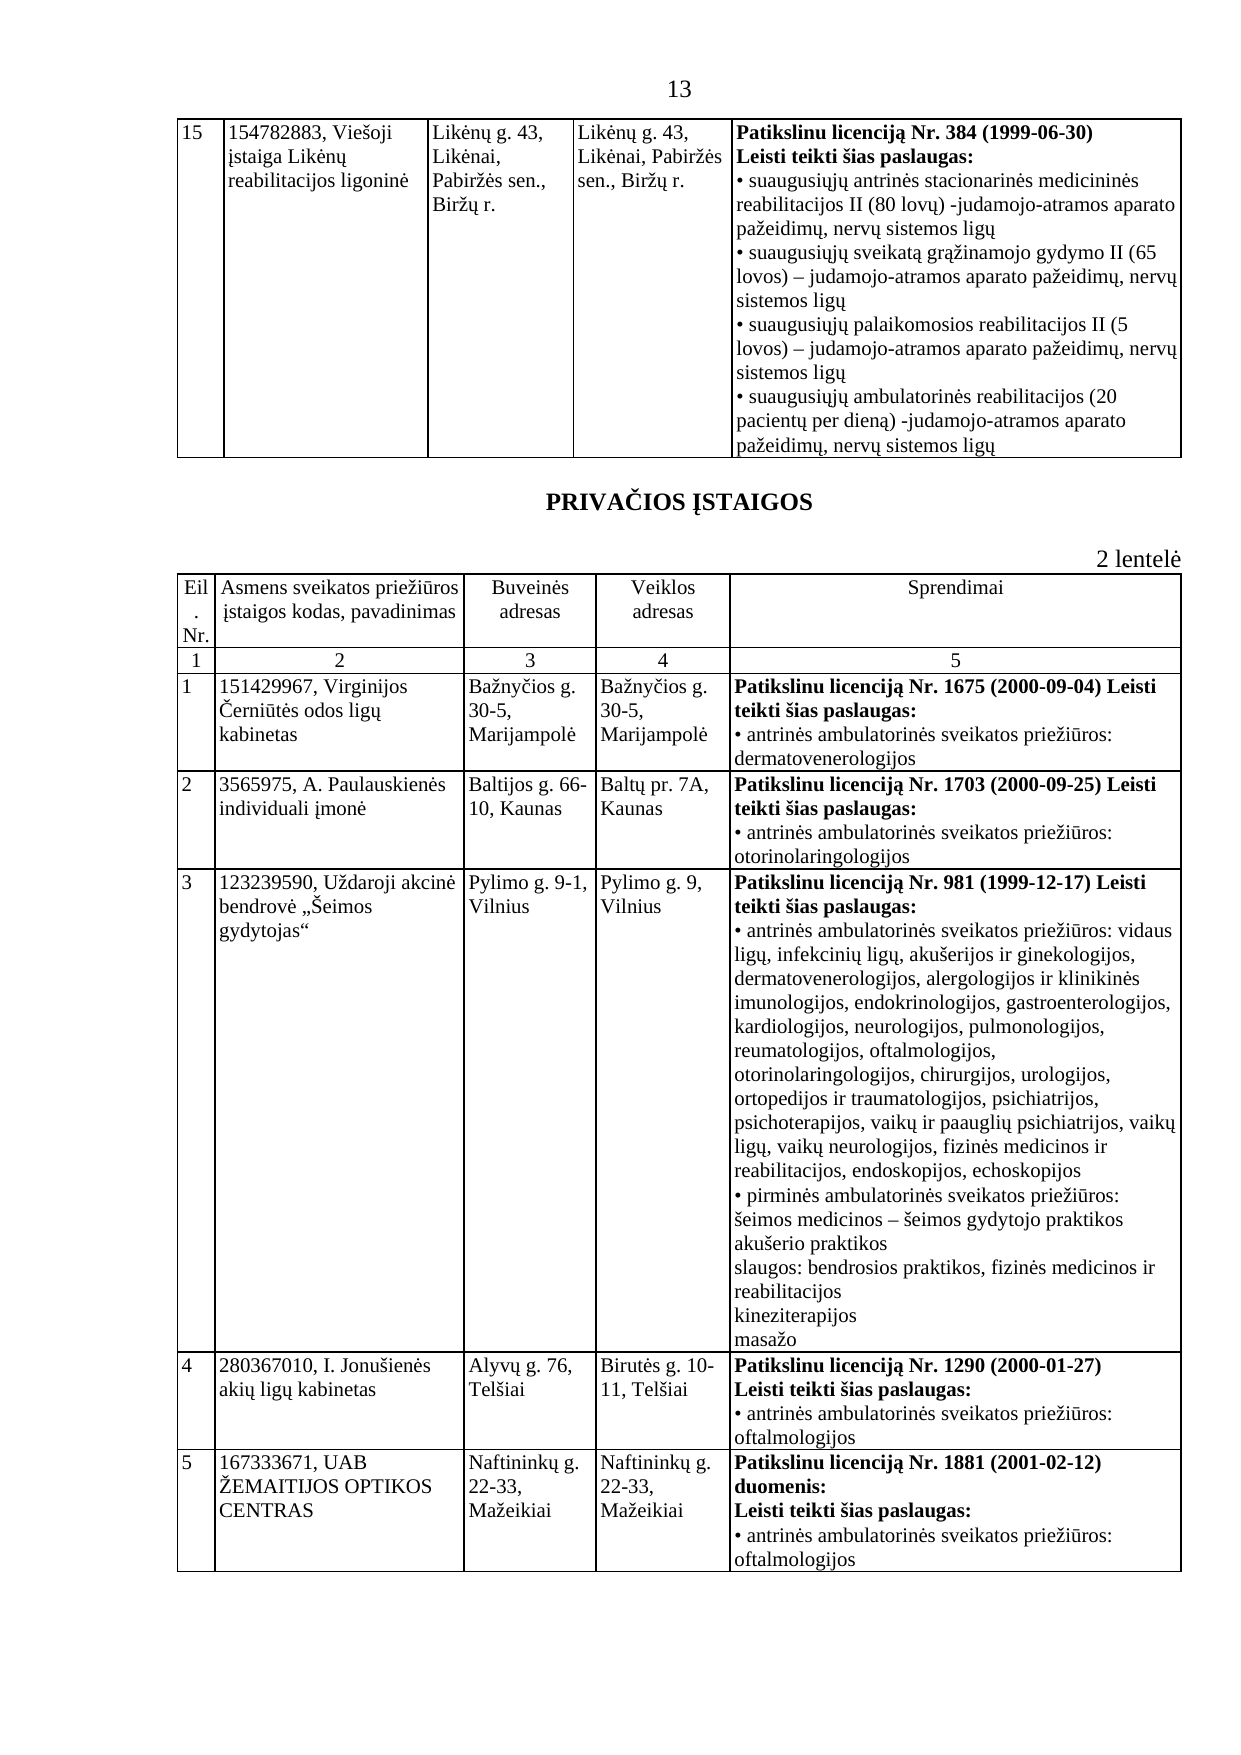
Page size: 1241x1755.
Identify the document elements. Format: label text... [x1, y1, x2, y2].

table_cell Pylimo g. 9, Vilnius [597, 870, 729, 1351]
table_cell 154782883, Viešoji įstaiga Likėnų reabilitacijos ligoninė [225, 120, 427, 457]
text PRIVAČIOS ĮSTAIGOS [177, 487, 1181, 516]
table_cell Likėnų g. 43, Likėnai, Pabiržės sen., Biržų r. [429, 120, 573, 457]
table_cell Baltų pr. 7A, Kaunas [597, 772, 729, 868]
table_cell 167333671, UAB ŽEMAITIJOS OPTIKOS CENTRAS [216, 1450, 463, 1571]
table_cell 123239590, Uždaroji akcinė bendrovė „Šeimos gydytojas“ [216, 870, 463, 1351]
table_cell 3 [178, 870, 214, 1351]
table_cell Baltijos g. 66-10, Kaunas [465, 772, 595, 868]
table_header Sprendimai [731, 575, 1180, 647]
table_header Asmens sveikatos priežiūros įstaigos kodas, pavadinimas [216, 575, 463, 647]
table_cell Likėnų g. 43, Likėnai, Pabiržės sen., Biržų r. [574, 120, 731, 457]
table_header Veiklos adresas [597, 575, 729, 647]
table_cell Pylimo g. 9-1, Vilnius [465, 870, 595, 1351]
table_cell 1 [178, 674, 214, 770]
table_cell Naftininkų g. 22-33, Mažeikiai [465, 1450, 595, 1571]
table_cell Bažnyčios g. 30-5, Marijampolė [465, 674, 595, 770]
table_cell Birutės g. 10-11, Telšiai [597, 1353, 729, 1449]
table_cell 15 [178, 120, 223, 457]
table_cell Naftininkų g. 22-33, Mažeikiai [597, 1450, 729, 1571]
table_header Buveinės adresas [465, 575, 595, 647]
table_cell 280367010, I. Jonušienės akių ligų kabinetas [216, 1353, 463, 1449]
table_cell 151429967, Virginijos Černiūtės odos ligų kabinetas [216, 674, 463, 770]
text 2 lentelė [177, 544, 1181, 573]
table_cell Bažnyčios g. 30-5, Marijampolė [597, 674, 729, 770]
table_cell 4 [178, 1353, 214, 1449]
table_cell 3565975, A. Paulauskienės individuali įmonė [216, 772, 463, 868]
table_cell 2 [178, 772, 214, 868]
table_cell 5 [178, 1450, 214, 1571]
table_cell Alyvų g. 76, Telšiai [465, 1353, 595, 1449]
